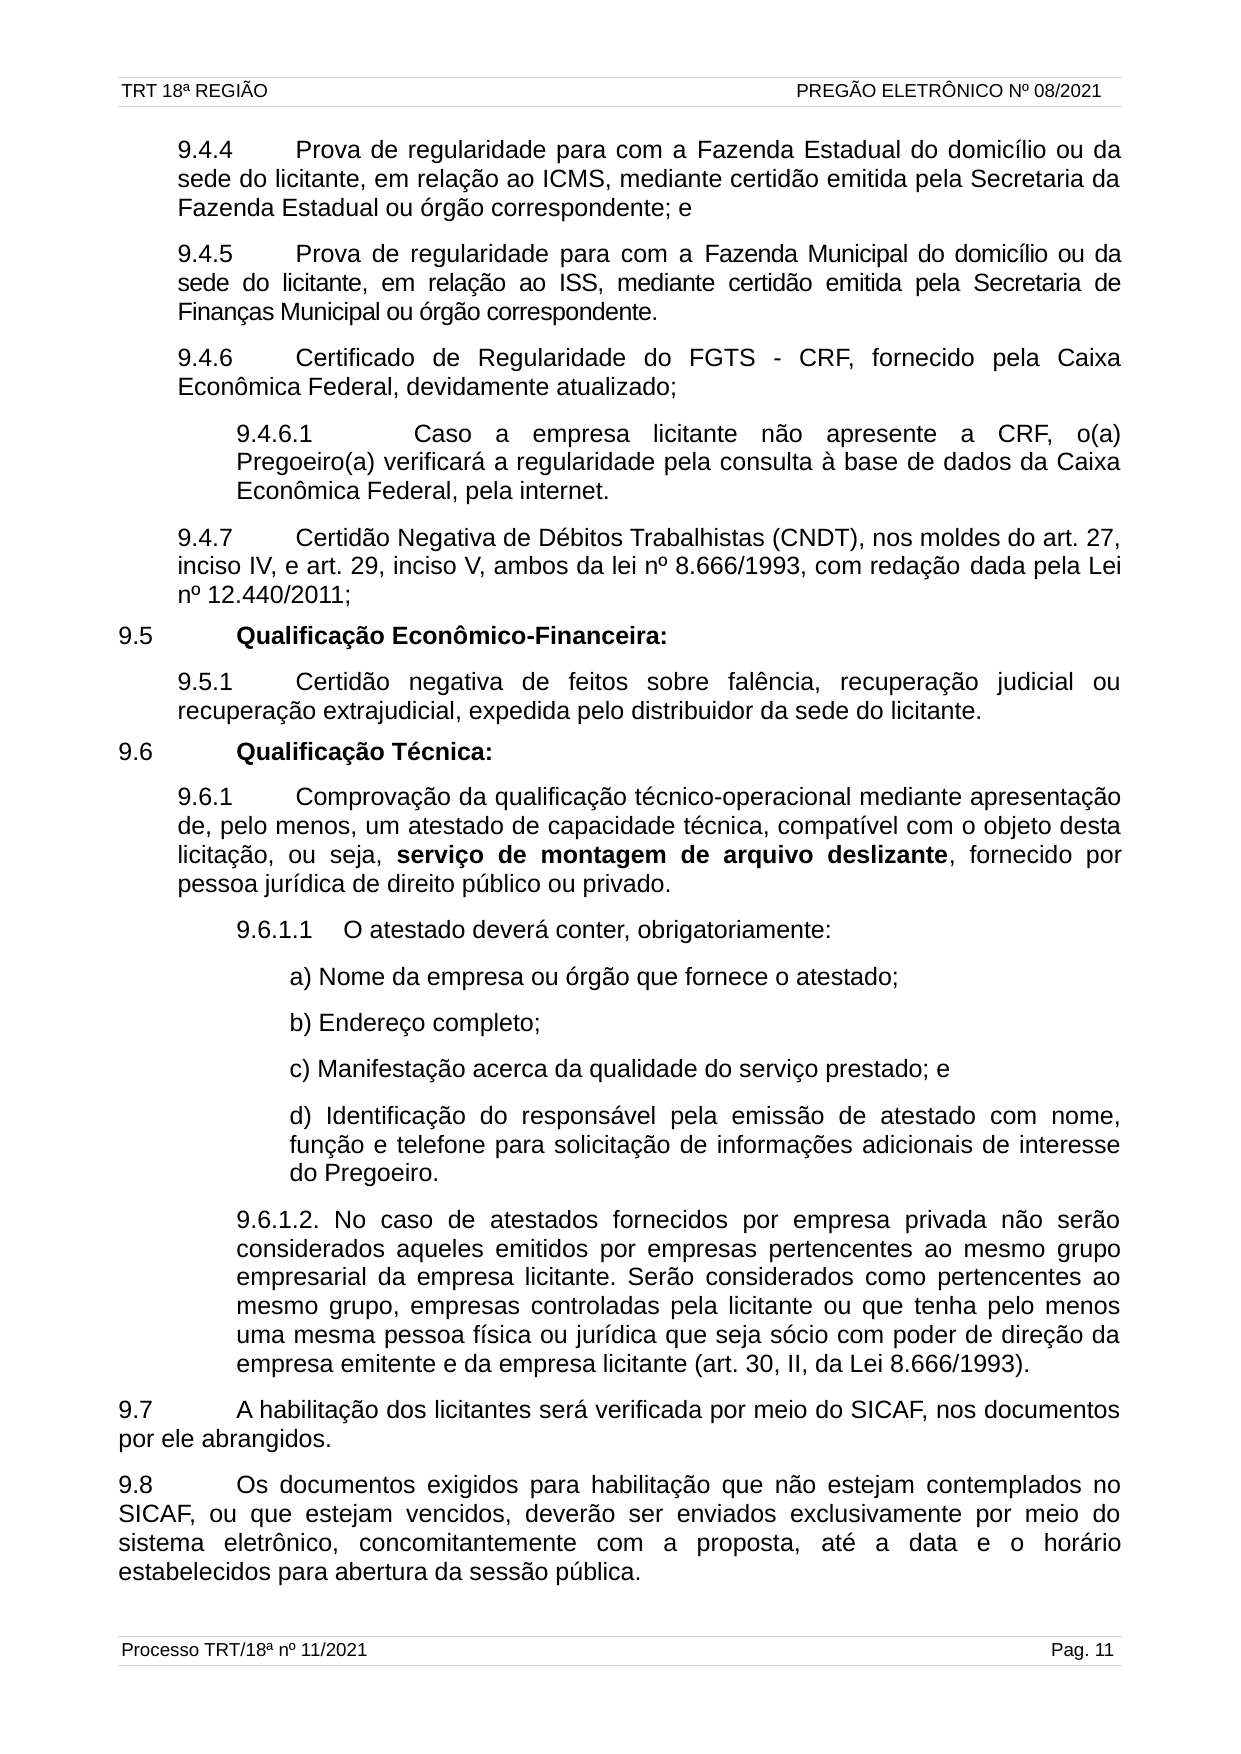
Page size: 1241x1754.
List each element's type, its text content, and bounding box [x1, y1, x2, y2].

list 9.4.5 Prova de regularidade para com a Fazenda Municipal do domicílio ou da sede do licitante, em relação ao ISS, mediante certidão emitida pela Secretaria de Finanças Municipal ou órgão correspondente. [177, 239, 1122, 326]
list 9.6.1.2. No caso de atestados fornecidos por empresa privada não serão considerados aqueles emitidos por empresas pertencentes ao mesmo grupo empresarial da empresa licitante. Serão considerados como pertencentes ao mesmo grupo, empresas controladas pela licitante ou que tenha pelo menos uma mesma pessoa física ou jurídica que seja sócio com poder de direção da empresa emitente e da empresa licitante (art. 30, II, da Lei 8.666/1993). [236, 1205, 1122, 1377]
list d) Identificação do responsável pela emissão de atestado com nome, função e telefone para solicitação de informações adicionais de interesse do Pregoeiro. [289, 1101, 1122, 1187]
list a) Nome da empresa ou órgão que fornece o atestado; [289, 962, 1122, 990]
list c) Manifestação acerca da qualidade do serviço prestado; e [289, 1054, 1122, 1083]
text 9.4.6.1 Caso a empresa licitante não apresente a CRF, o(a) Pregoeiro(a) verificará a regularidade pela consulta à base de dados da Caixa Econômica Federal, pela internet. [236, 419, 1122, 505]
list 9.6.1.1 O atestado deverá conter, obrigatoriamente: [236, 915, 1122, 944]
text 9.5 Qualificação Econômico-Financeira: [118, 621, 1122, 650]
list 9.4.4 Prova de regularidade para com a Fazenda Estadual do domicílio ou da sede do licitante, em relação ao ICMS, mediante certidão emitida pela Secretaria da Fazenda Estadual ou órgão correspondente; e [177, 136, 1122, 222]
list b) Endereço completo; [289, 1008, 1122, 1037]
text 9.8 Os documentos exigidos para habilitação que não estejam contemplados no SICAF, ou que estejam vencidos, deverão ser enviados exclusivamente por meio do sistema eletrônico, concomitantemente com a proposta, até a data e o horário estabelecidos para abertura da sessão pública. [118, 1470, 1122, 1585]
list 9.4.6 Certificado de Regularidade do FGTS - CRF, fornecido pela Caixa Econômica Federal, devidamente atualizado; [177, 343, 1122, 401]
list 9.7 A habilitação dos licitantes será verificada por meio do SICAF, nos documentos por ele abrangidos. [118, 1395, 1122, 1453]
text 9.5.1 Certidão negativa de feitos sobre falência, recuperação judicial ou recuperação extrajudicial, expedida pelo distribuidor da sede do licitante. [177, 667, 1122, 724]
list 9.6 Qualificação Técnica: [118, 737, 1122, 766]
list 9.4.7 Certidão Negativa de Débitos Trabalhistas (CNDT), nos moldes do art. 27, inciso IV, e art. 29, inciso V, ambos da lei nº 8.666/1993, com redação dada pela Lei nº 12.440/2011; [177, 523, 1122, 609]
list 9.6.1 Comprovação da qualificação técnico-operacional mediante apresentação de, pelo menos, um atestado de capacidade técnica, compatível com o objeto desta licitação, ou seja, serviço de montagem de arquivo deslizante, fornecido por pessoa jurídica de direito público ou privado. [177, 782, 1122, 897]
